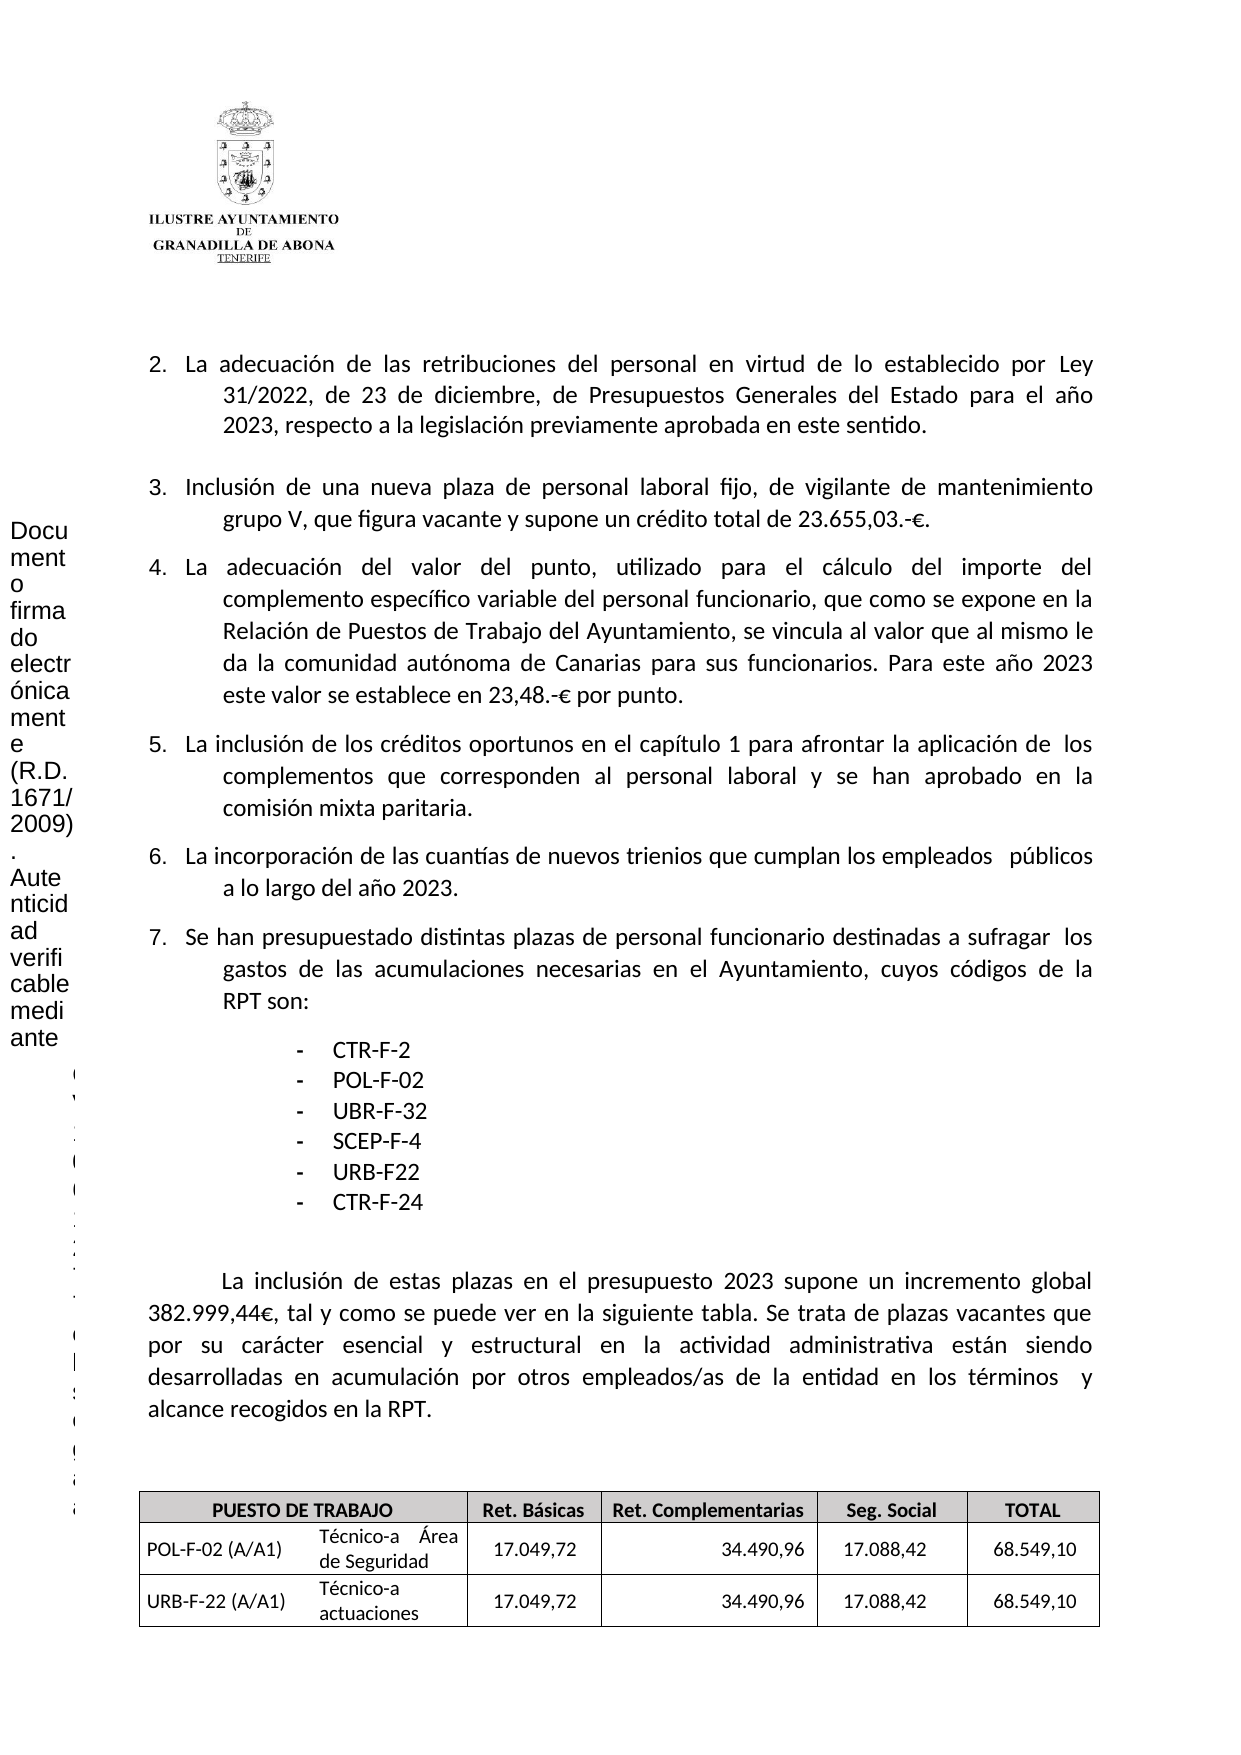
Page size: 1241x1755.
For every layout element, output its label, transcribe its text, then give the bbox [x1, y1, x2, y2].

table_header Seg. Social [818, 1492, 967, 1522]
table_cell POL-F-02 (A/A1) [140, 1523, 303, 1574]
list URB-F22 [296, 1156, 1241, 1186]
table_cell 68.549,10 [968, 1575, 1099, 1626]
table_header TOTAL [968, 1492, 1099, 1522]
table_cell URB-F-22 (A/A1) [140, 1575, 303, 1626]
list La adecuación de las retribuciones del personal en virtud de lo establecido por Ley 31/2022, de 23 de diciembre, de Presupuestos Generales del Estado para el año 2023, respecto a la legislación previamente aprobada en este sentido. [149, 349, 1093, 440]
list La adecuación del valor del punto, utilizado para el cálculo del importe del complemento específico variable del personal funcionario, que como se expone en la Relación de Puestos de Trabajo del Ayuntamiento, se vincula al valor que al mismo le da la comunidad autónoma de Canarias para sus funcionarios. Para este año 2023 este valor se establece en 23,48.-€ por punto. [149, 551, 1093, 710]
table_cell 17.049,72 [468, 1523, 601, 1574]
table_cell 68.549,10 [968, 1523, 1099, 1574]
table_cell 17.088,42 [818, 1575, 967, 1626]
list UBR-F-32 [296, 1095, 1241, 1125]
table_cell 34.490,96 [602, 1523, 817, 1574]
table_header Ret. Complementarias [602, 1492, 817, 1522]
list La incorporación de las cuantías de nuevos trienios que cumplan los empleados públicos a lo largo del año 2023. [149, 841, 1093, 903]
table_cell Técnico-a actuaciones [303, 1575, 467, 1626]
list POL-F-02 [296, 1064, 1241, 1095]
table_header Ret. Básicas [468, 1492, 601, 1522]
table_header PUESTO DE TRABAJO [140, 1492, 467, 1522]
table_cell Técnico-a Área de Seguridad [303, 1523, 467, 1574]
text La inclusión de estas plazas en el presupuesto 2023 supone un incremento global 382.999,44€, tal y como se puede ver en la siguiente tabla. Se trata de plazas vacantes que por su carácter esencial y estructural en la actividad administrativa están siendo desarrolladas en acumulación por otros empleados/as de la entidad en los términos y alcance recogidos en la RPT. [148, 1266, 1093, 1424]
list Inclusión de una nueva plaza de personal laboral fijo, de vigilante de mantenimiento grupo V, que figura vacante y supone un crédito total de 23.655,03.-€. [149, 471, 1093, 533]
table_cell 34.490,96 [602, 1575, 817, 1626]
table_cell 17.088,42 [818, 1523, 967, 1574]
text Documento firmado electrónicamente (R.D. 1671/2009). Autenticidad verificable mediante [10, 518, 74, 1052]
list SCEP-F-4 [296, 1125, 1241, 1156]
list CTR-F-24 [296, 1186, 1241, 1217]
table_cell 17.049,72 [468, 1575, 601, 1626]
list La inclusión de los créditos oportunos en el capítulo 1 para afrontar la aplicación de los complementos que corresponden al personal laboral y se han aprobado en la comisión mixta paritaria. [149, 728, 1093, 822]
list CTR-F-2 [296, 1034, 1241, 1064]
list Se han presupuestado distintas plazas de personal funcionario destinadas a sufragar los gastos de las acumulaciones necesarias en el Ayuntamiento, cuyos códigos de la RPT son: [149, 921, 1093, 1016]
